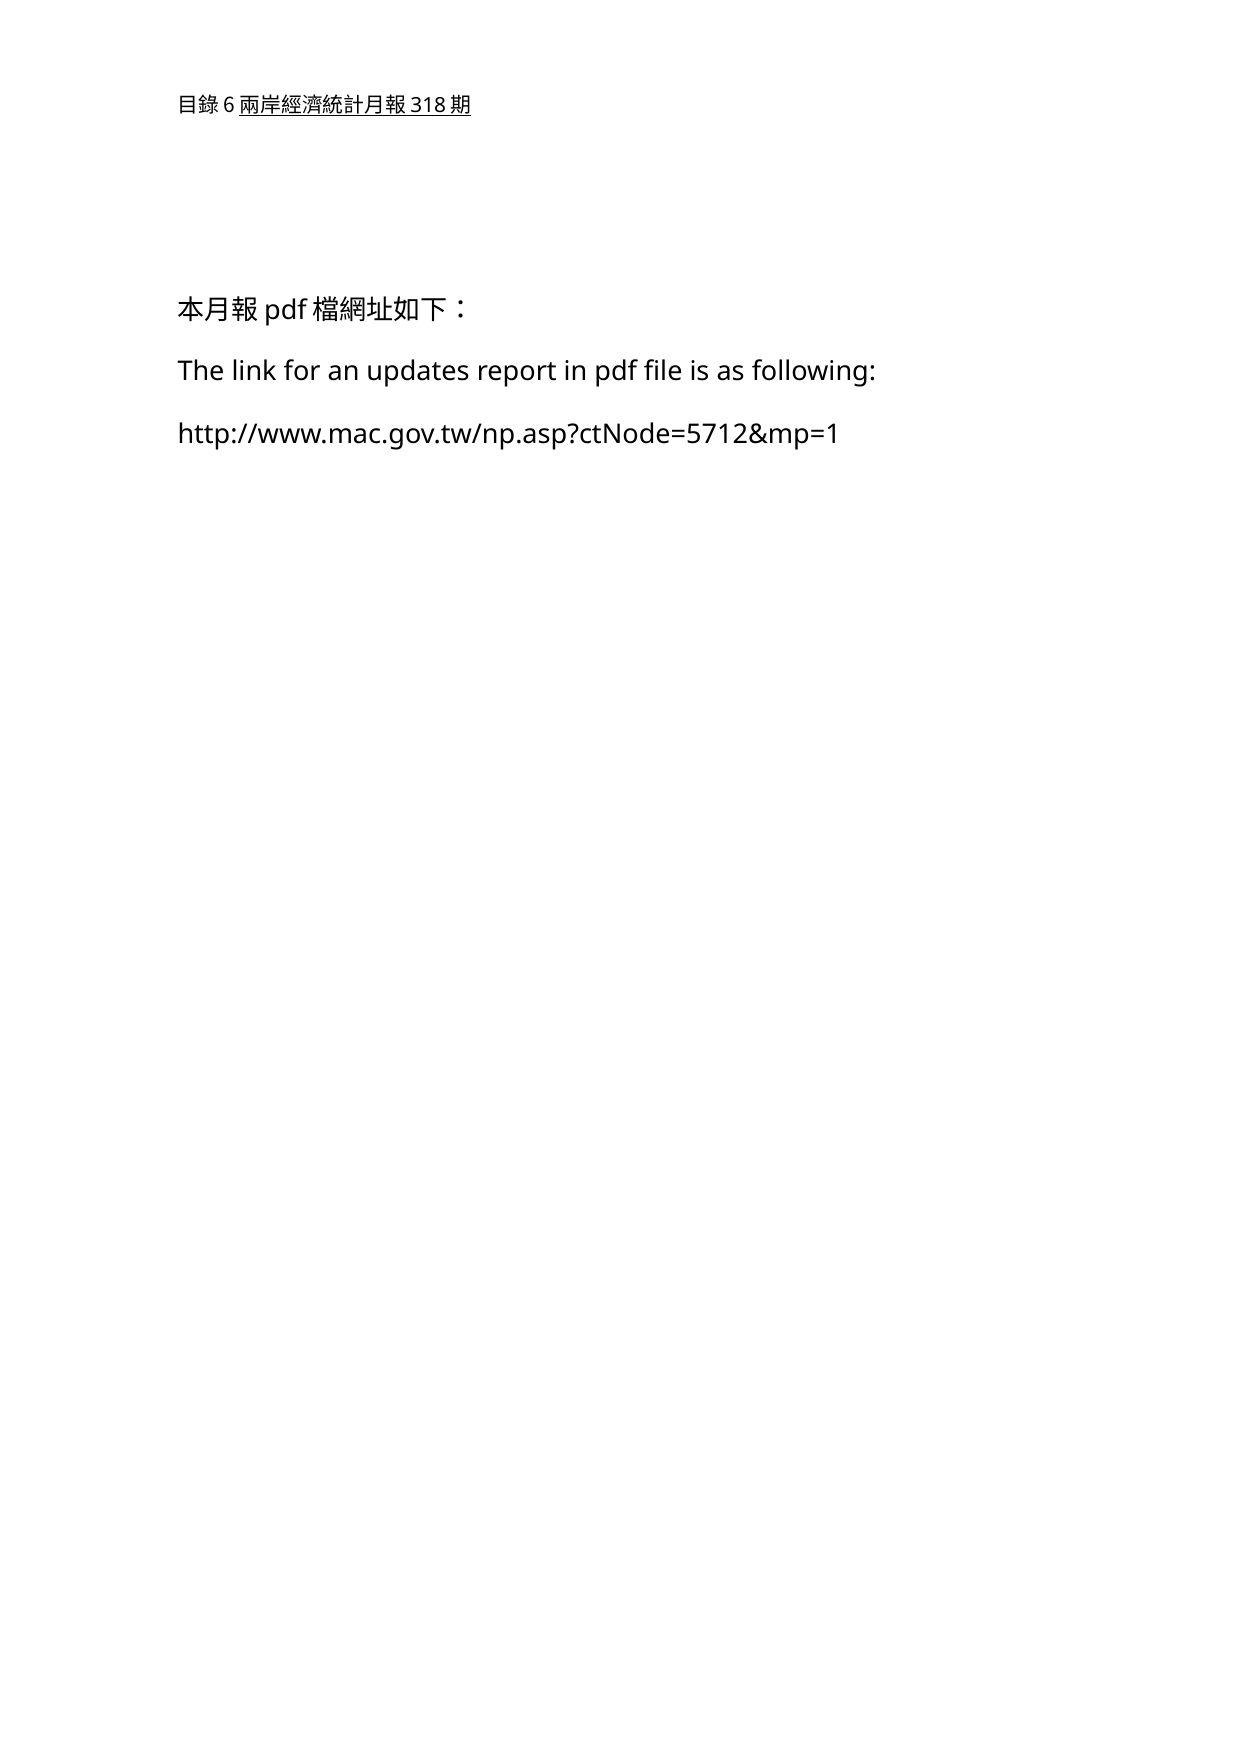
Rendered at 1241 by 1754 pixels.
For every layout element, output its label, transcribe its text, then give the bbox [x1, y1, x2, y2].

text The link for an updates report in pdf file is as following: [177, 328, 1087, 391]
text http://www.mac.gov.tw/np.asp?ctNode=5712&mp=1 [177, 391, 1087, 516]
text 本月報pdf檔網址如下： [177, 266, 1087, 328]
